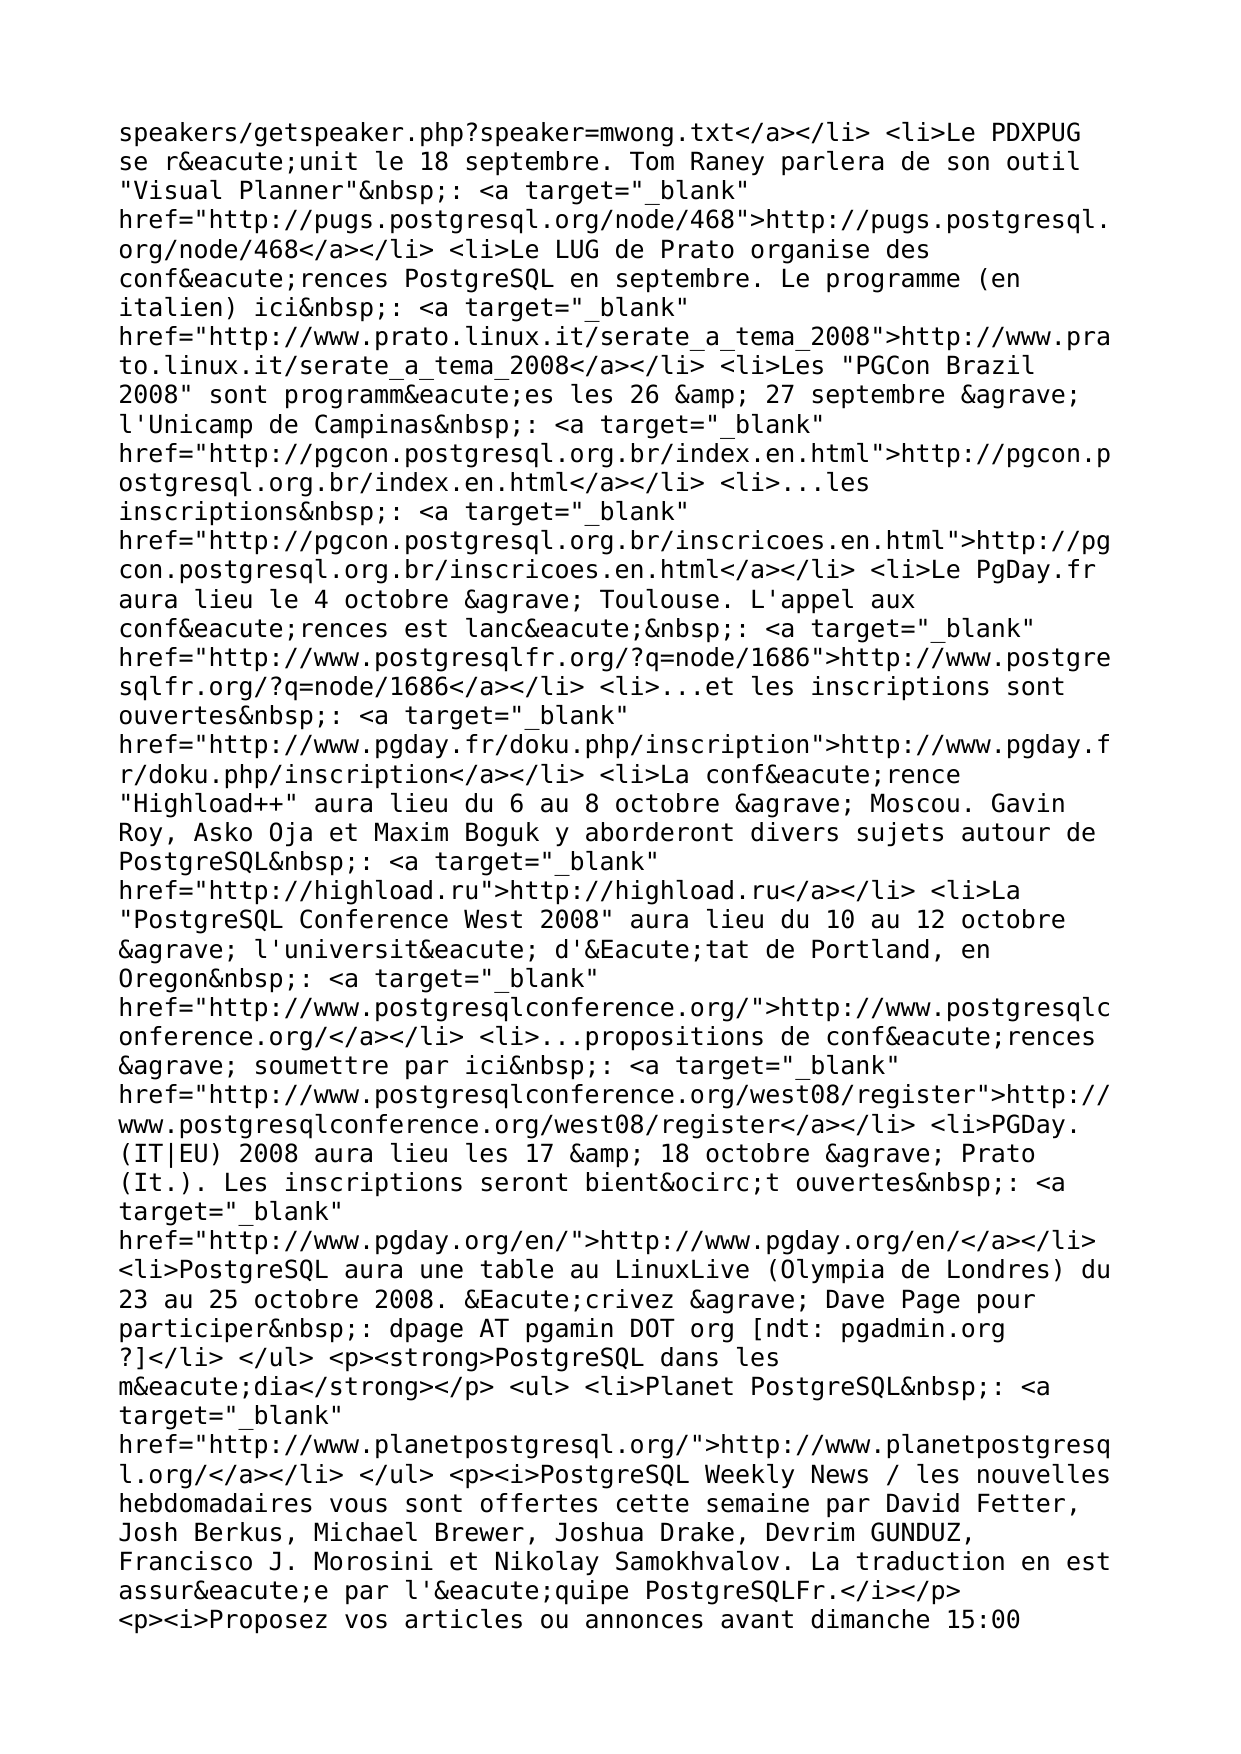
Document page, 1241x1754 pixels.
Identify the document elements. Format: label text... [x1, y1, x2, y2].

text speakers/getspeaker.php?speaker=mwong.txt</a></li> <li>Le PDXPUG se r&eacute;unit le 18 septembre. Tom Raney parlera de son outil "Visual Planner"&nbsp;: <a target="_blank" href="http://pugs.postgresql.org/node/468">http://pugs.postgresql.org/node/468</a></li> <li>Le LUG de Prato organise des conf&eacute;rences PostgreSQL en septembre. Le programme (en italien) ici&nbsp;: <a target="_blank" href="http://www.prato.linux.it/serate_a_tema_2008">http://www.prato.linux.it/serate_a_tema_2008</a></li> <li>Les "PGCon Brazil 2008" sont programm&eacute;es les 26 &amp; 27 septembre &agrave; l'Unicamp de Campinas&nbsp;: <a target="_blank" href="http://pgcon.postgresql.org.br/index.en.html">http://pgcon.postgresql.org.br/index.en.html</a></li> <li>...les inscriptions&nbsp;: <a target="_blank" href="http://pgcon.postgresql.org.br/inscricoes.en.html">http://pgcon.postgresql.org.br/inscricoes.en.html</a></li> <li>Le PgDay.fr aura lieu le 4 octobre &agrave; Toulouse. L'appel aux conf&eacute;rences est lanc&eacute;&nbsp;: <a target="_blank" href="http://www.postgresqlfr.org/?q=node/1686">http://www.postgresqlfr.org/?q=node/1686</a></li> <li>...et les inscriptions sont ouvertes&nbsp;: <a target="_blank" href="http://www.pgday.fr/doku.php/inscription">http://www.pgday.fr/doku.php/inscription</a></li> <li>La conf&eacute;rence "Highload++" aura lieu du 6 au 8 octobre &agrave; Moscou. Gavin Roy, Asko Oja et Maxim Boguk y aborderont divers sujets autour de PostgreSQL&nbsp;: <a target="_blank" href="http://highload.ru">http://highload.ru</a></li> <li>La "PostgreSQL Conference West 2008" aura lieu du 10 au 12 octobre &agrave; l'universit&eacute; d'&Eacute;tat de Portland, en Oregon&nbsp;: <a target="_blank" href="http://www.postgresqlconference.org/">http://www.postgresqlconference.org/</a></li> <li>...propositions de conf&eacute;rences &agrave; soumettre par ici&nbsp;: <a target="_blank" href="http://www.postgresqlconference.org/west08/register">http://www.postgresqlconference.org/west08/register</a></li> <li>PGDay.(IT|EU) 2008 aura lieu les 17 &amp; 18 octobre &agrave; Prato (It.). Les inscriptions seront bient&ocirc;t ouvertes&nbsp;: <a target="_blank" href="http://www.pgday.org/en/">http://www.pgday.org/en/</a></li> <li>PostgreSQL aura une table au LinuxLive (Olympia de Londres) du 23 au 25 octobre 2008. &Eacute;crivez &agrave; Dave Page pour participer&nbsp;: dpage AT pgamin DOT org [ndt: pgadmin.org ?]</li> </ul> <p><strong>PostgreSQL dans les m&eacute;dia</strong></p> <ul> <li>Planet PostgreSQL&nbsp;: <a target="_blank" href="http://www.planetpostgresql.org/">http://www.planetpostgresql.org/</a></li> </ul> <p><i>PostgreSQL Weekly News / les nouvelles hebdomadaires vous sont offertes cette semaine par David Fetter, Josh Berkus, Michael Brewer, Joshua Drake, Devrim GUNDUZ, Francisco J. Morosini et Nikolay Samokhvalov. La traduction en est assur&eacute;e par l'&eacute;quipe PostgreSQLFr.</i></p> <p><i>Proposez vos articles ou annonces avant dimanche 15:00 [118, 118, 1122, 1635]
